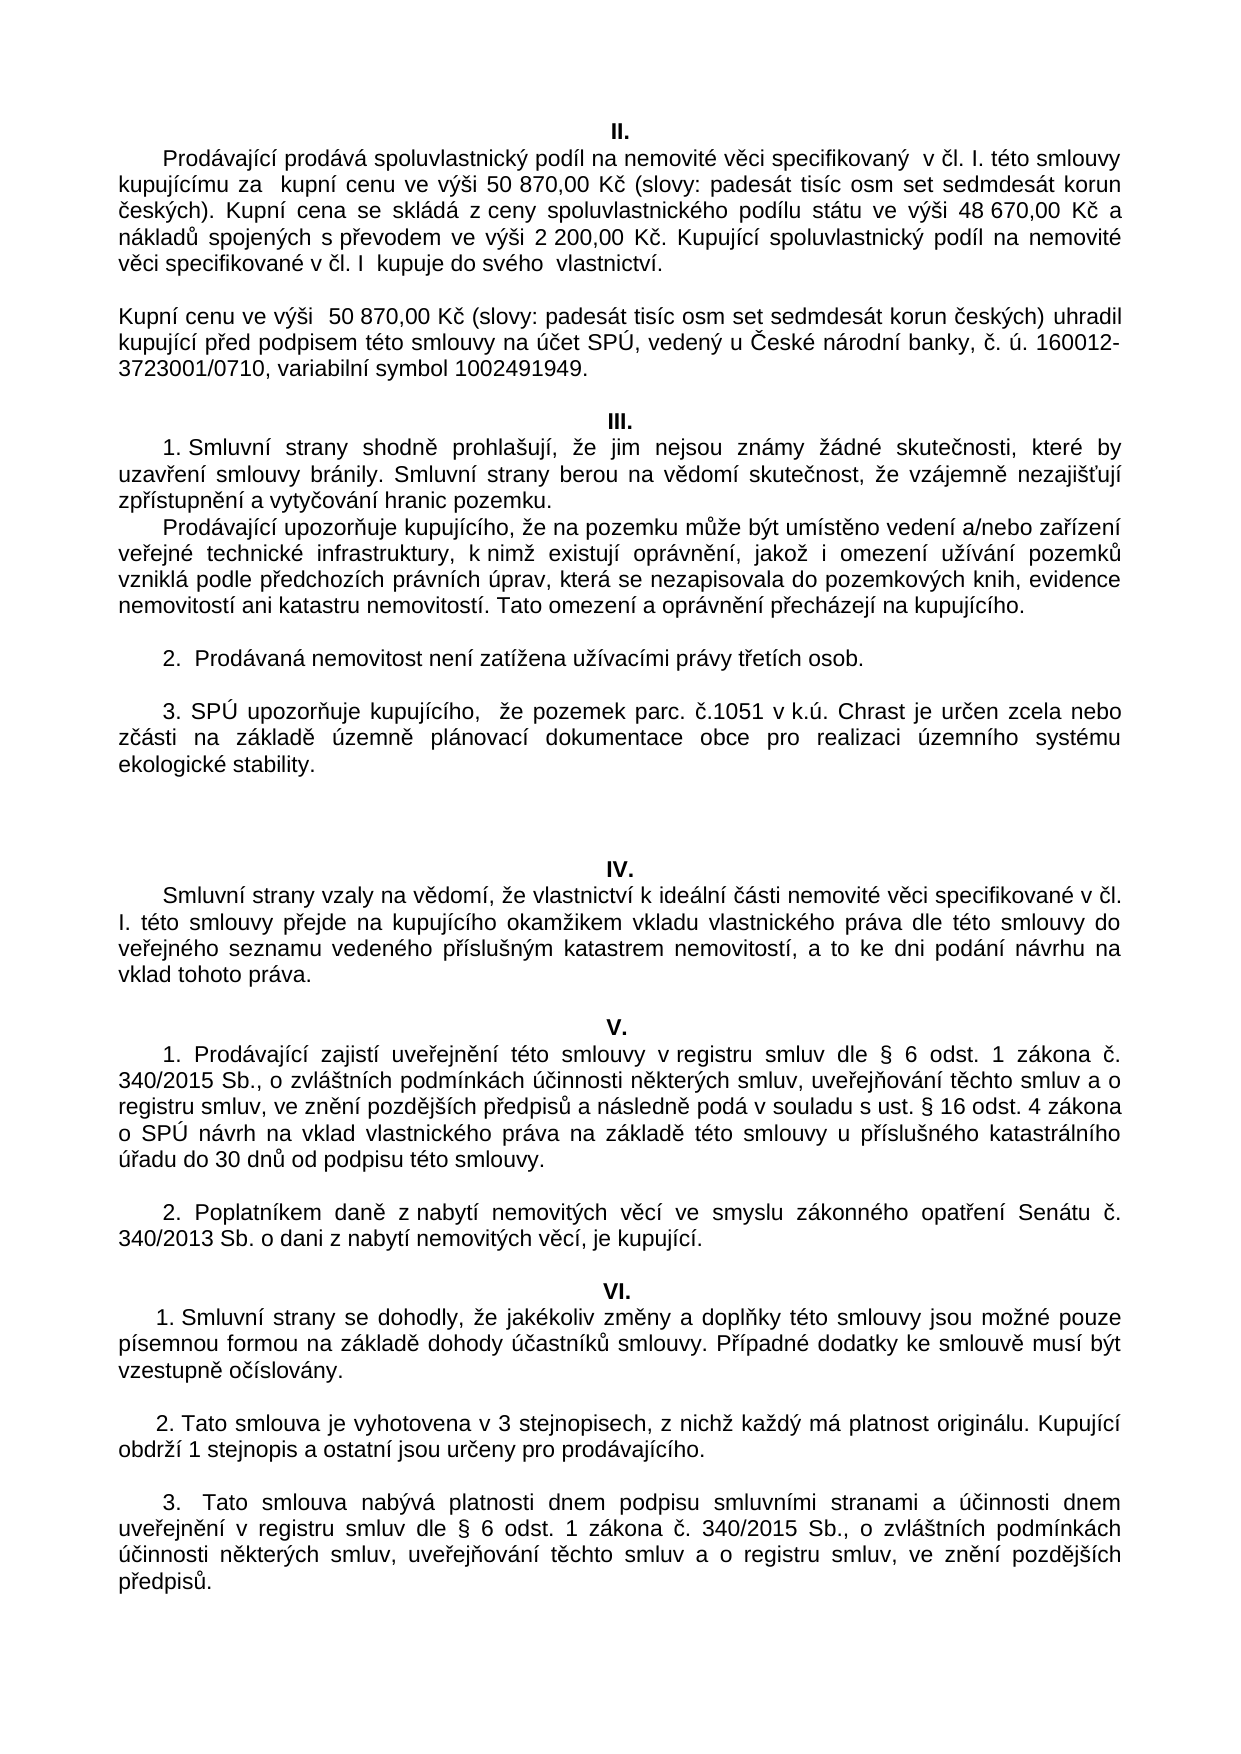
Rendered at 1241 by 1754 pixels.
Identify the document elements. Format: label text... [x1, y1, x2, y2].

text IV. [118, 856, 1122, 882]
text Smluvní strany vzaly na vědomí, že vlastnictví k ideální části nemovité věci specifikované v čl. I. této smlouvy přejde na kupujícího okamžikem vkladu vlastnického práva dle této smlouvy do veřejného seznamu vedeného příslušným katastrem nemovitostí, a to ke dni podání návrhu na vklad tohoto práva. [118, 882, 1122, 988]
text V. [118, 1014, 1122, 1041]
text III. [118, 408, 1122, 434]
text 1. Smluvní strany shodně prohlašují, že jim nejsou známy žádné skutečnosti, které by uzavření smlouvy bránily. Smluvní strany berou na vědomí skutečnost, že vzájemně nezajišťují zpřístupnění a vytyčování hranic pozemku. [118, 434, 1122, 513]
text 3. SPÚ upozorňuje kupujícího, že pozemek parc. č.1051 v k.ú. Chrast je určen zcela nebo zčásti na základě územně plánovací dokumentace obce pro realizaci územního systému ekologické stability. [118, 698, 1122, 777]
text Prodávající prodává spoluvlastnický podíl na nemovité věci specifikovaný v čl. I. této smlouvy kupujícímu za kupní cenu ve výši 50 870,00 Kč (slovy: padesát tisíc osm set sedmdesát korun českých). Kupní cena se skládá z ceny spoluvlastnického podílu státu ve výši 48 670,00 Kč a nákladů spojených s převodem ve výši 2 200,00 Kč. Kupující spoluvlastnický podíl na nemovité věci specifikované v čl. I kupuje do svého vlastnictví. [118, 144, 1122, 276]
text II. [118, 118, 1122, 144]
text VI. [118, 1278, 1122, 1304]
text 1. Smluvní strany se dohodly, že jakékoliv změny a doplňky této smlouvy jsou možné pouze písemnou formou na základě dohody účastníků smlouvy. Případné dodatky ke smlouvě musí být vzestupně očíslovány. [118, 1304, 1122, 1383]
text 2. Tato smlouva je vyhotovena v 3 stejnopisech, z nichž každý má platnost originálu. Kupující obdrží 1 stejnopis a ostatní jsou určeny pro prodávajícího. [118, 1409, 1122, 1462]
text 3. Tato smlouva nabývá platnosti dnem podpisu smluvními stranami a účinnosti dnem uveřejnění v registru smluv dle § 6 odst. 1 zákona č. 340/2015 Sb., o zvláštních podmínkách účinnosti některých smluv, uveřejňování těchto smluv a o registru smluv, ve znění pozdějších předpisů. [118, 1488, 1122, 1594]
text 2. Prodávaná nemovitost není zatížena užívacími právy třetích osob. [118, 645, 1122, 672]
text Prodávající upozorňuje kupujícího, že na pozemku může být umístěno vedení a/nebo zařízení veřejné technické infrastruktury, k nimž existují oprávnění, jakož i omezení užívání pozemků vzniklá podle předchozích právních úprav, která se nezapisovala do pozemkových knih, evidence nemovitostí ani katastru nemovitostí. Tato omezení a oprávnění přecházejí na kupujícího. [118, 513, 1122, 619]
text Kupní cenu ve výši 50 870,00 Kč (slovy: padesát tisíc osm set sedmdesát korun českých) uhradil kupující před podpisem této smlouvy na účet SPÚ, vedený u České národní banky, č. ú. 160012-3723001/0710, variabilní symbol 1002491949. [118, 303, 1122, 382]
text 1. Prodávající zajistí uveřejnění této smlouvy v registru smluv dle § 6 odst. 1 zákona č. 340/2015 Sb., o zvláštních podmínkách účinnosti některých smluv, uveřejňování těchto smluv a o registru smluv, ve znění pozdějších předpisů a následně podá v souladu s ust. § 16 odst. 4 zákona o SPÚ návrh na vklad vlastnického práva na základě této smlouvy u příslušného katastrálního úřadu do 30 dnů od podpisu této smlouvy. [118, 1041, 1122, 1172]
text 2. Poplatníkem daně z nabytí nemovitých věcí ve smyslu zákonného opatření Senátu č. 340/2013 Sb. o dani z nabytí nemovitých věcí, je kupující. [118, 1199, 1122, 1251]
